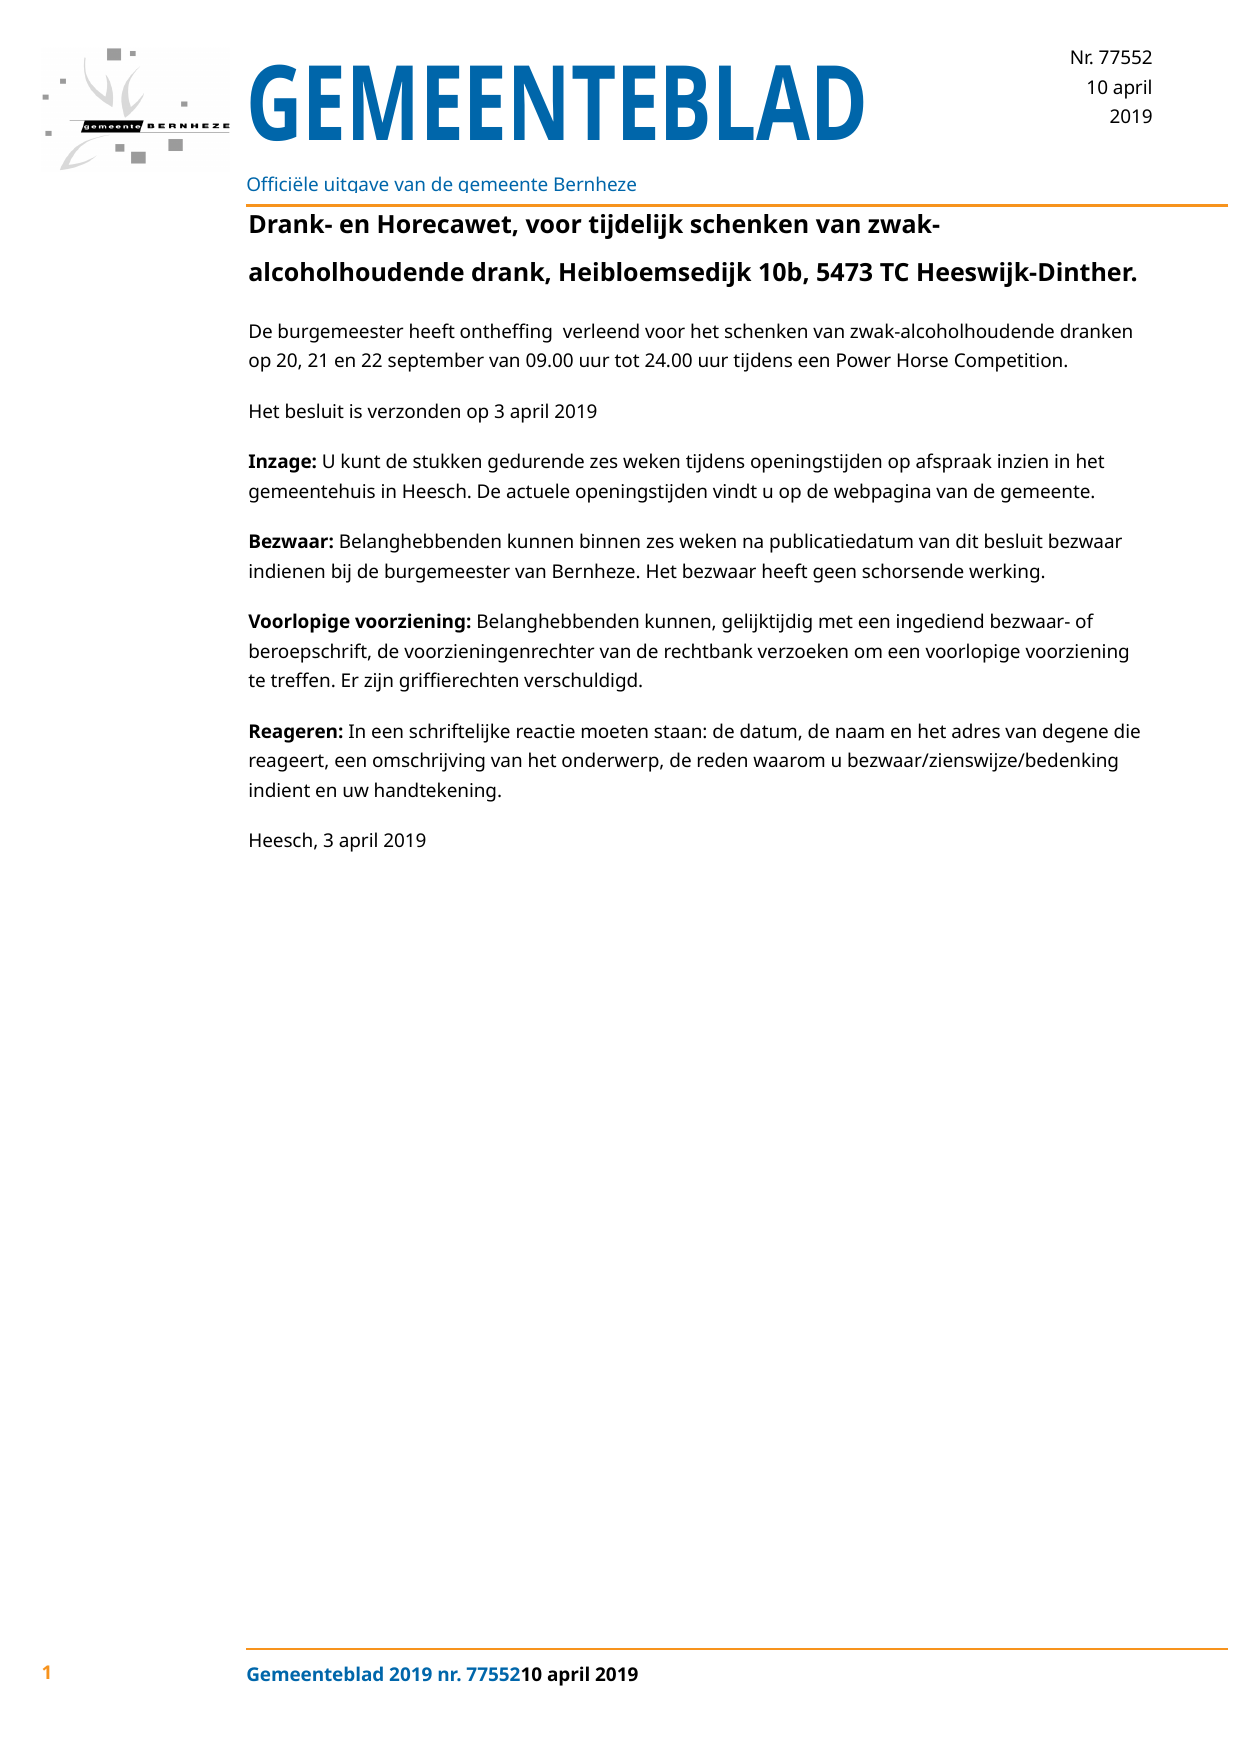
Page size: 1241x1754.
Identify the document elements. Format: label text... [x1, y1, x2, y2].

text Voorlopige voorziening: Belanghebbenden kunnen, gelijktijdig met een ingediend bezwaar- of beroepschrift, de voorzieningenrechter van de rechtbank verzoeken om een voorlopige voorziening te treffen. Er zijn griffierechten verschuldigd. [248, 608, 1152, 693]
text Inzage: U kunt de stukken gedurende zes weken tijdens openingstijden op afspraak inzien in het gemeentehuis in Heesch. De actuele openingstijden vindt u op de webpagina van de gemeente. [248, 448, 1152, 504]
picture [41, 47, 231, 172]
text Bezwaar: Belanghebbenden kunnen binnen zes weken na publicatiedatum van dit besluit bezwaar indienen bij de burgemeester van Bernheze. Het bezwaar heeft geen schorsende werking. [248, 528, 1152, 584]
text Drank- en Horecawet, voor tijdelijk schenken van zwak-alcoholhoudende drank, Heibloemsedijk 10b, 5473 TC Heeswijk-Dinther. [248, 207, 1152, 288]
text De burgemeester heeft ontheffing verleend voor het schenken van zwak-alcoholhoudende dranken op 20, 21 en 22 september van 09.00 uur tot 24.00 uur tijdens een Power Horse Competition. [248, 318, 1152, 373]
text Heesch, 3 april 2019 [248, 827, 1152, 853]
text Het besluit is verzonden op 3 april 2019 [248, 398, 1152, 424]
text Reageren: In een schriftelijke reactie moeten staan: de datum, de naam en het adres van degene die reageert, een omschrijving van het onderwerp, de reden waarom u bezwaar/zienswijze/bedenking indient en uw handtekening. [248, 718, 1152, 803]
